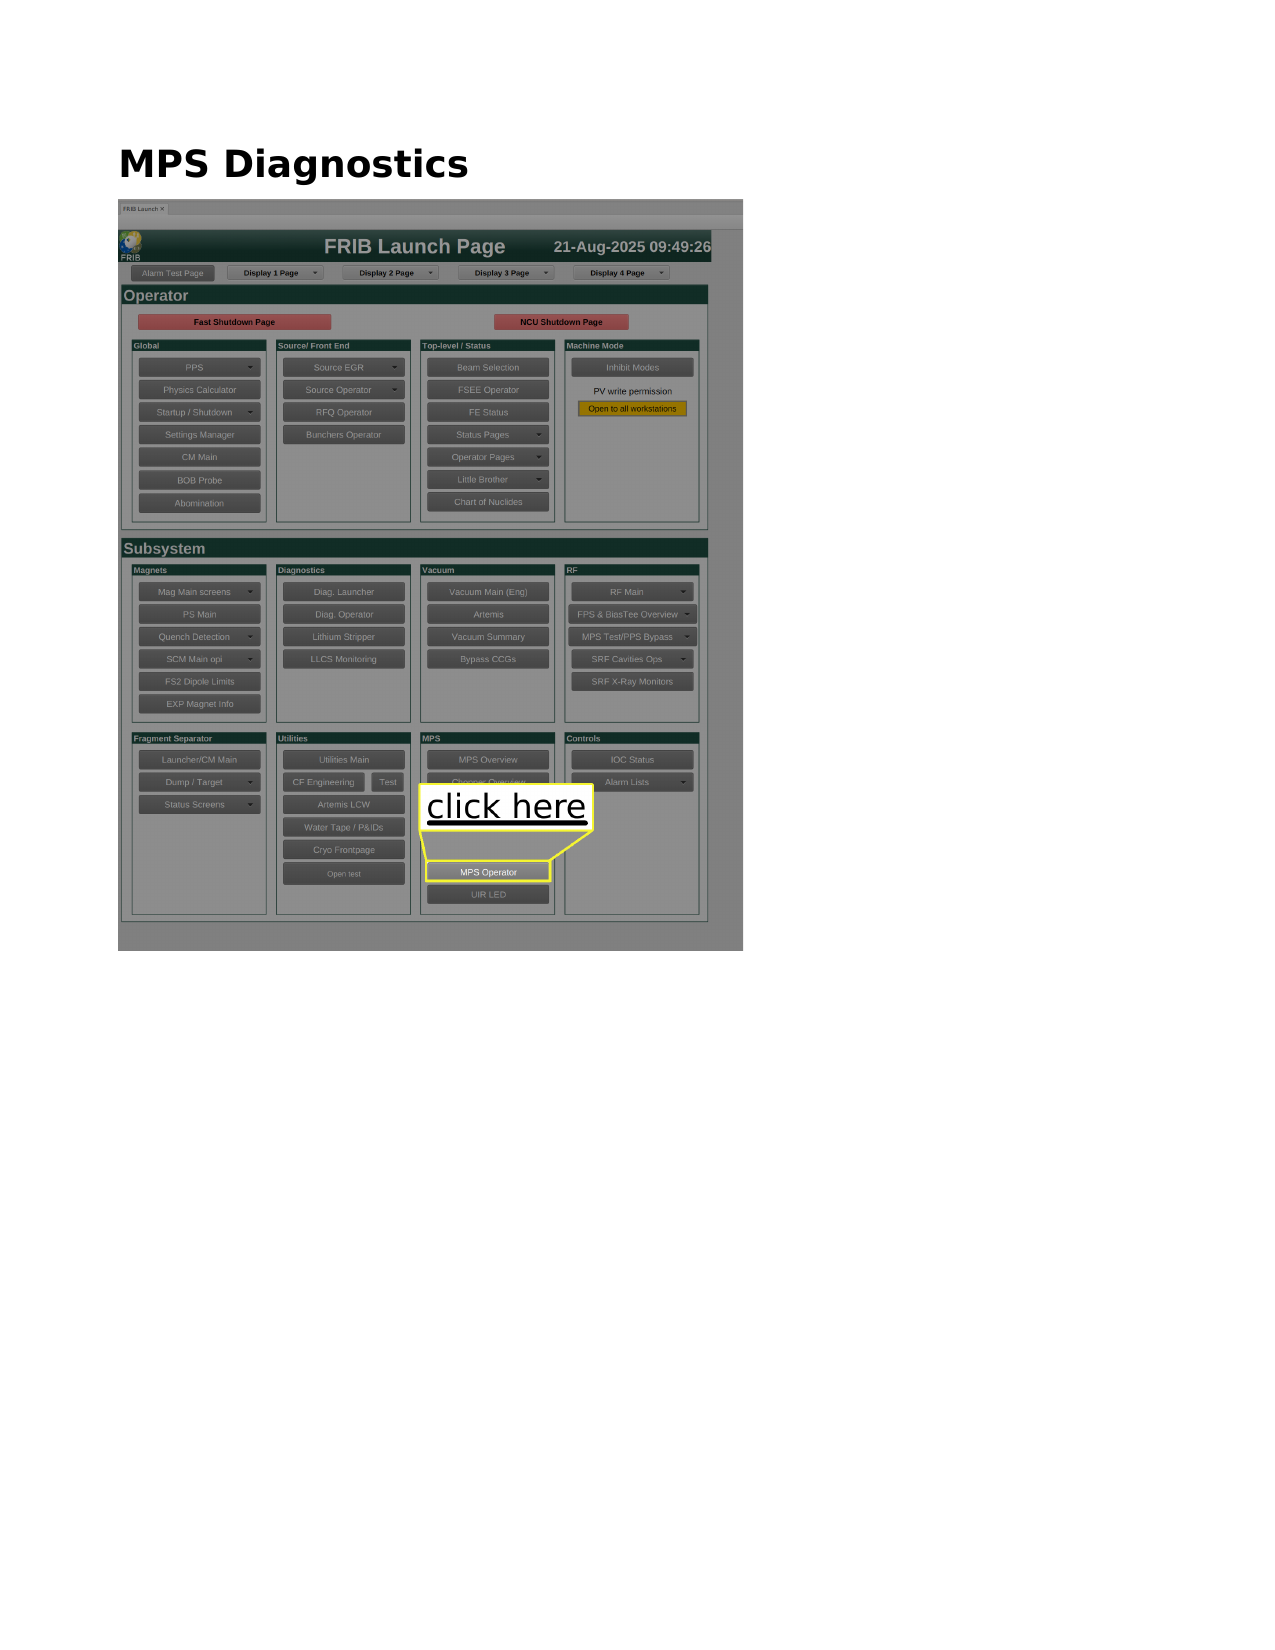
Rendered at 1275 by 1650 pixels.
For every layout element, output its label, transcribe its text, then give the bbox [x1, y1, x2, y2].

subtitle MPS Diagnostics [118, 143, 1157, 187]
picture [118, 199, 744, 951]
